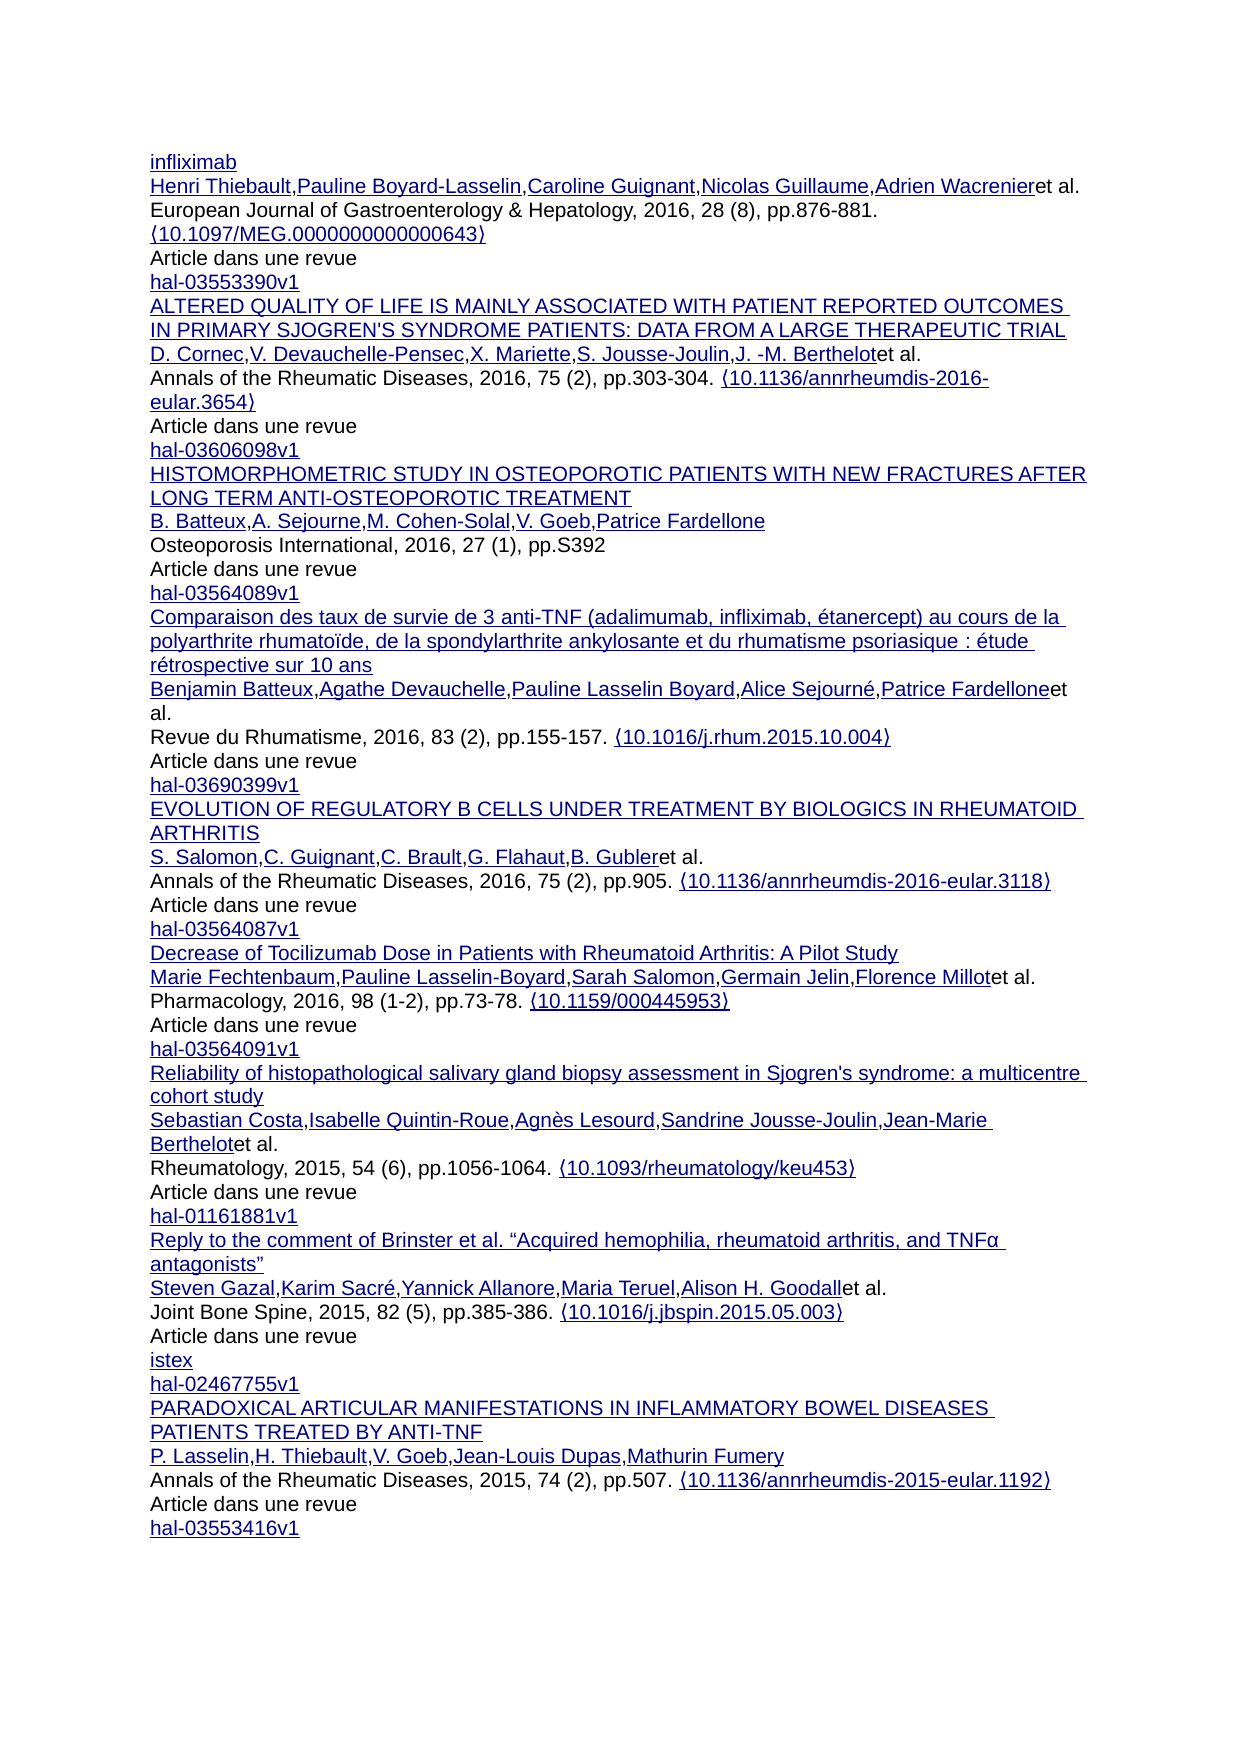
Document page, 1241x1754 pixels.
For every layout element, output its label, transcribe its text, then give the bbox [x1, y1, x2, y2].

table_cell Reply to the comment of Brinster et al. “Acquired hemophilia, rheumatoid arthritis, and TNFα antagonists” Steven Gazal,Karim Sacré,Yannick Allanore,Maria Teruel,Alison H. Goodallet al. Joint Bone Spine, 2015, 82 (5), pp.385-386. ⟨10.1016/j.jbspin.2015.05.003⟩ Article dans une revue istex hal-02467755v1 [150, 1228, 1090, 1396]
table_cell PARADOXICAL ARTICULAR MANIFESTATIONS IN INFLAMMATORY BOWEL DISEASES PATIENTS TREATED BY ANTI-TNF P. Lasselin,H. Thiebault,V. Goeb,Jean-Louis Dupas,Mathurin Fumery Annals of the Rheumatic Diseases, 2015, 74 (2), pp.507. ⟨10.1136/annrheumdis-2015-eular.1192⟩ Article dans une revue hal-03553416v1 [150, 1396, 1090, 1539]
table_cell Comparaison des taux de survie de 3 anti-TNF (adalimumab, infliximab, étanercept) au cours de la polyarthrite rhumatoïde, de la spondylarthrite ankylosante et du rhumatisme psoriasique : étude rétrospective sur 10 ans Benjamin Batteux,Agathe Devauchelle,Pauline Lasselin Boyard,Alice Sejourné,Patrice Fardelloneet al. Revue du Rhumatisme, 2016, 83 (2), pp.155-157. ⟨10.1016/j.rhum.2015.10.004⟩ Article dans une revue hal-03690399v1 [150, 605, 1090, 797]
table_cell Paradoxical articular manifestations in patients with inflammatory bowel diseases treated with infliximab Henri Thiebault,Pauline Boyard-Lasselin,Caroline Guignant,Nicolas Guillaume,Adrien Wacrenieret al. European Journal of Gastroenterology & Hepatology, 2016, 28 (8), pp.876-881. ⟨10.1097/MEG.0000000000000643⟩ Article dans une revue hal-03553390v1 [150, 150, 1090, 294]
table_cell HISTOMORPHOMETRIC STUDY IN OSTEOPOROTIC PATIENTS WITH NEW FRACTURES AFTER LONG TERM ANTI-OSTEOPOROTIC TREATMENT B. Batteux,A. Sejourne,M. Cohen-Solal,V. Goeb,Patrice Fardellone Osteoporosis International, 2016, 27 (1), pp.S392 Article dans une revue hal-03564089v1 [150, 461, 1090, 605]
table_cell EVOLUTION OF REGULATORY B CELLS UNDER TREATMENT BY BIOLOGICS IN RHEUMATOID ARTHRITIS S. Salomon,C. Guignant,C. Brault,G. Flahaut,B. Gubleret al. Annals of the Rheumatic Diseases, 2016, 75 (2), pp.905. ⟨10.1136/annrheumdis-2016-eular.3118⟩ Article dans une revue hal-03564087v1 [150, 797, 1090, 941]
table_cell Reliability of histopathological salivary gland biopsy assessment in Sjogren's syndrome: a multicentre cohort study Sebastian Costa,Isabelle Quintin-Roue,Agnès Lesourd,Sandrine Jousse-Joulin,Jean-Marie Berthelotet al. Rheumatology, 2015, 54 (6), pp.1056-1064. ⟨10.1093/rheumatology/keu453⟩ Article dans une revue hal-01161881v1 [150, 1060, 1090, 1228]
table_cell ALTERED QUALITY OF LIFE IS MAINLY ASSOCIATED WITH PATIENT REPORTED OUTCOMES IN PRIMARY SJOGREN'S SYNDROME PATIENTS: DATA FROM A LARGE THERAPEUTIC TRIAL D. Cornec,V. Devauchelle-Pensec,X. Mariette,S. Jousse-Joulin,J. -M. Berthelotet al. Annals of the Rheumatic Diseases, 2016, 75 (2), pp.303-304. ⟨10.1136/annrheumdis-2016-eular.3654⟩ Article dans une revue hal-03606098v1 [150, 294, 1090, 461]
table_cell Decrease of Tocilizumab Dose in Patients with Rheumatoid Arthritis: A Pilot Study Marie Fechtenbaum,Pauline Lasselin-Boyard,Sarah Salomon,Germain Jelin,Florence Millotet al. Pharmacology, 2016, 98 (1-2), pp.73-78. ⟨10.1159/000445953⟩ Article dans une revue hal-03564091v1 [150, 941, 1090, 1060]
